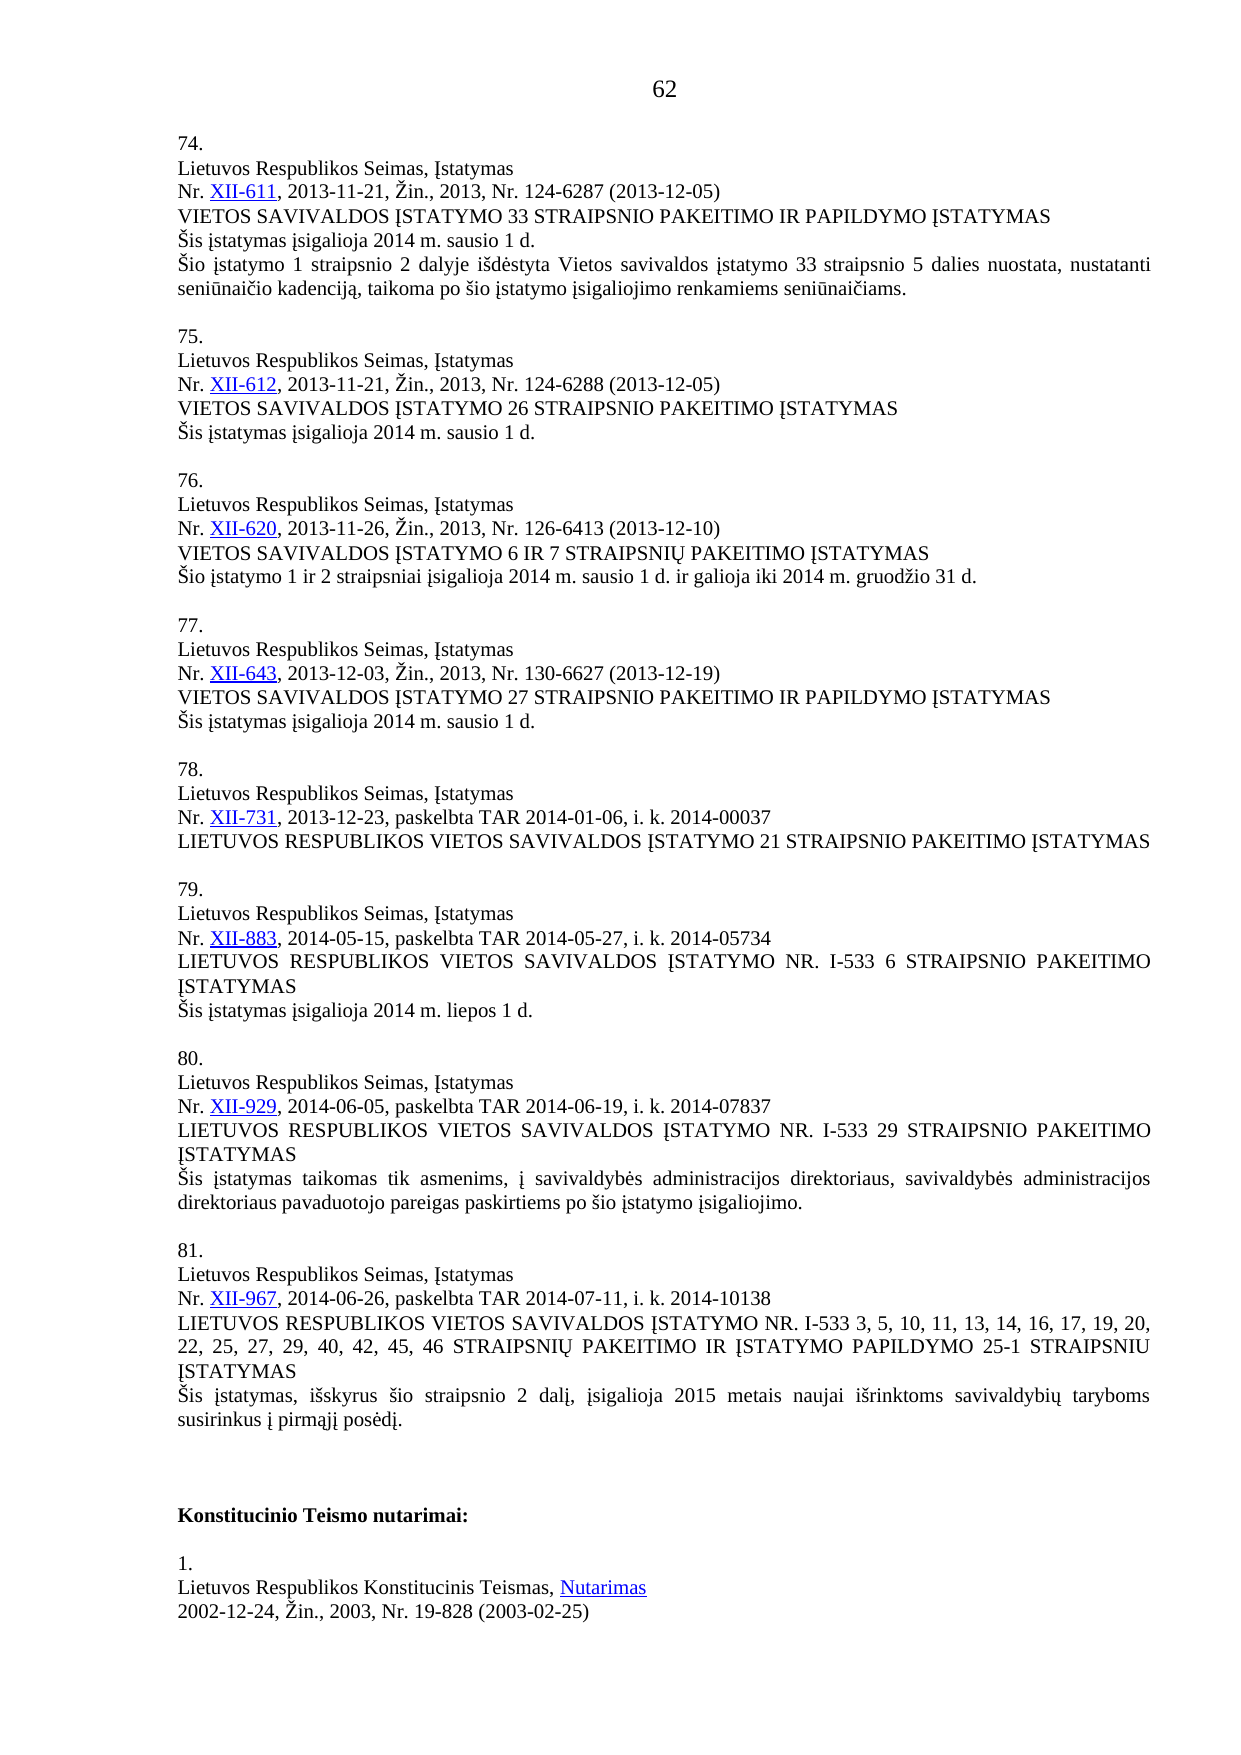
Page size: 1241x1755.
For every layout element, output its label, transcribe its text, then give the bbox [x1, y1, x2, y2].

text Nr. XII-731, 2013-12-23, paskelbta TAR 2014-01-06, i. k. 2014-00037 [177, 805, 1152, 829]
text VIETOS SAVIVALDOS ĮSTATYMO 26 STRAIPSNIO PAKEITIMO ĮSTATYMAS [177, 396, 1152, 420]
text LIETUVOS RESPUBLIKOS VIETOS SAVIVALDOS ĮSTATYMO 21 STRAIPSNIO PAKEITIMO ĮSTATYMAS [177, 829, 1152, 853]
text Nr. XII-611, 2013-11-21, Žin., 2013, Nr. 124-6287 (2013-12-05) [177, 179, 1152, 203]
text Lietuvos Respublikos Seimas, Įstatymas [177, 492, 1152, 516]
text Lietuvos Respublikos Seimas, Įstatymas [177, 1070, 1152, 1094]
text 78. [177, 757, 1152, 781]
text Lietuvos Respublikos Konstitucinis Teismas, Nutarimas [177, 1575, 1152, 1599]
text Nr. XII-967, 2014-06-26, paskelbta TAR 2014-07-11, i. k. 2014-10138 [177, 1286, 1152, 1310]
text Šis įstatymas įsigalioja 2014 m. sausio 1 d. [177, 709, 1152, 733]
text 74. [177, 131, 1152, 155]
text 77. [177, 613, 1152, 637]
text Lietuvos Respublikos Seimas, Įstatymas [177, 1262, 1152, 1286]
text Lietuvos Respublikos Seimas, Įstatymas [177, 155, 1152, 179]
text Šis įstatymas taikomas tik asmenims, į savivaldybės administracijos direktoriaus, savivaldybės administracijos direktoriaus pavaduotojo pareigas paskirtiems po šio įstatymo įsigaliojimo. [177, 1166, 1152, 1214]
text Šio įstatymo 1 straipsnio 2 dalyje išdėstyta Vietos savivaldos įstatymo 33 straipsnio 5 dalies nuostata, nustatanti seniūnaičio kadenciją, taikoma po šio įstatymo įsigaliojimo renkamiems seniūnaičiams. [177, 252, 1152, 300]
text VIETOS SAVIVALDOS ĮSTATYMO 6 IR 7 STRAIPSNIŲ PAKEITIMO ĮSTATYMAS [177, 540, 1152, 564]
text 80. [177, 1046, 1152, 1070]
text 76. [177, 468, 1152, 492]
text Lietuvos Respublikos Seimas, Įstatymas [177, 348, 1152, 372]
text 1. [177, 1551, 1152, 1575]
text Nr. XII-612, 2013-11-21, Žin., 2013, Nr. 124-6288 (2013-12-05) [177, 372, 1152, 396]
text Nr. XII-883, 2014-05-15, paskelbta TAR 2014-05-27, i. k. 2014-05734 [177, 925, 1152, 949]
text 79. [177, 877, 1152, 901]
text Šio įstatymo 1 ir 2 straipsniai įsigalioja 2014 m. sausio 1 d. ir galioja iki 2014 m. gruodžio 31 d. [177, 564, 1152, 588]
text Šis įstatymas, išskyrus šio straipsnio 2 dalį, įsigalioja 2015 metais naujai išrinktoms savivaldybių taryboms susirinkus į pirmąjį posėdį. [177, 1383, 1152, 1431]
text 75. [177, 324, 1152, 348]
text Lietuvos Respublikos Seimas, Įstatymas [177, 781, 1152, 805]
text Šis įstatymas įsigalioja 2014 m. sausio 1 d. [177, 228, 1152, 252]
text VIETOS SAVIVALDOS ĮSTATYMO 27 STRAIPSNIO PAKEITIMO IR PAPILDYMO ĮSTATYMAS [177, 685, 1152, 709]
text LIETUVOS RESPUBLIKOS VIETOS SAVIVALDOS ĮSTATYMO NR. I-533 6 STRAIPSNIO PAKEITIMO ĮSTATYMAS [177, 949, 1152, 998]
text Konstitucinio Teismo nutarimai: [177, 1503, 1152, 1527]
text 2002-12-24, Žin., 2003, Nr. 19-828 (2003-02-25) [177, 1599, 1152, 1623]
text LIETUVOS RESPUBLIKOS VIETOS SAVIVALDOS ĮSTATYMO NR. I-533 29 STRAIPSNIO PAKEITIMO ĮSTATYMAS [177, 1118, 1152, 1166]
text LIETUVOS RESPUBLIKOS VIETOS SAVIVALDOS ĮSTATYMO NR. I-533 3, 5, 10, 11, 13, 14, 16, 17, 19, 20, 22, 25, 27, 29, 40, 42, 45, 46 STRAIPSNIŲ PAKEITIMO IR ĮSTATYMO PAPILDYMO 25-1 STRAIPSNIU ĮSTATYMAS [177, 1310, 1152, 1383]
text Nr. XII-620, 2013-11-26, Žin., 2013, Nr. 126-6413 (2013-12-10) [177, 516, 1152, 540]
text Šis įstatymas įsigalioja 2014 m. liepos 1 d. [177, 998, 1152, 1022]
text Nr. XII-643, 2013-12-03, Žin., 2013, Nr. 130-6627 (2013-12-19) [177, 661, 1152, 685]
text Šis įstatymas įsigalioja 2014 m. sausio 1 d. [177, 420, 1152, 444]
text 81. [177, 1238, 1152, 1262]
text Lietuvos Respublikos Seimas, Įstatymas [177, 637, 1152, 661]
text Lietuvos Respublikos Seimas, Įstatymas [177, 901, 1152, 925]
text VIETOS SAVIVALDOS ĮSTATYMO 33 STRAIPSNIO PAKEITIMO IR PAPILDYMO ĮSTATYMAS [177, 203, 1152, 228]
text Nr. XII-929, 2014-06-05, paskelbta TAR 2014-06-19, i. k. 2014-07837 [177, 1094, 1152, 1118]
